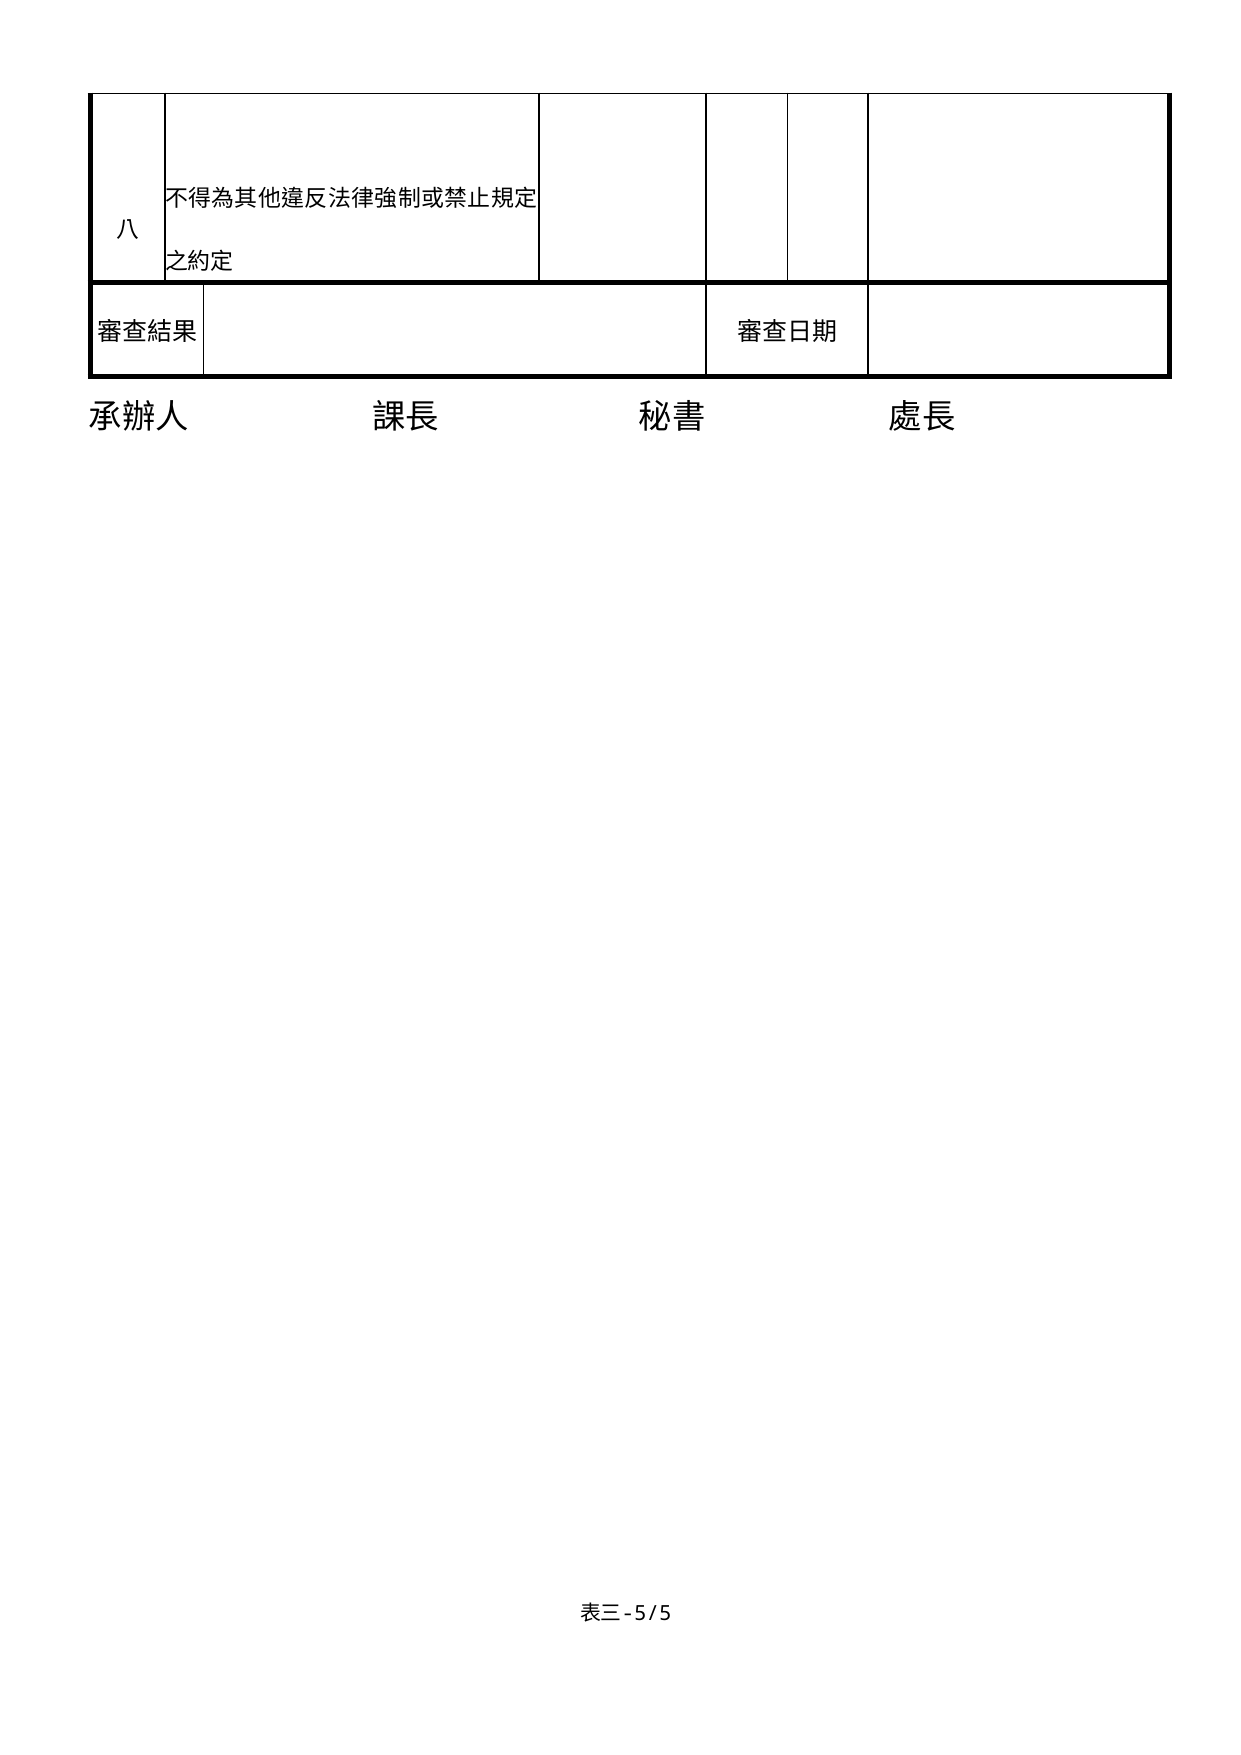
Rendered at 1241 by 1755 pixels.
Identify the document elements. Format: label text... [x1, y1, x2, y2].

table_cell 不得為其他違反法律強制或禁止規定之約定 [166, 94, 538, 280]
table_cell [869, 285, 1167, 374]
table_cell 八 [93, 94, 164, 280]
text 承辦人 課長 秘書 處長 [89, 390, 1162, 438]
table_cell 審查日期 [707, 285, 867, 374]
table_cell [540, 94, 705, 280]
table_cell [707, 94, 787, 280]
table_cell [788, 94, 867, 280]
table_cell [869, 94, 1167, 280]
table_cell 審查結果 [93, 285, 203, 374]
table_cell [204, 285, 705, 374]
